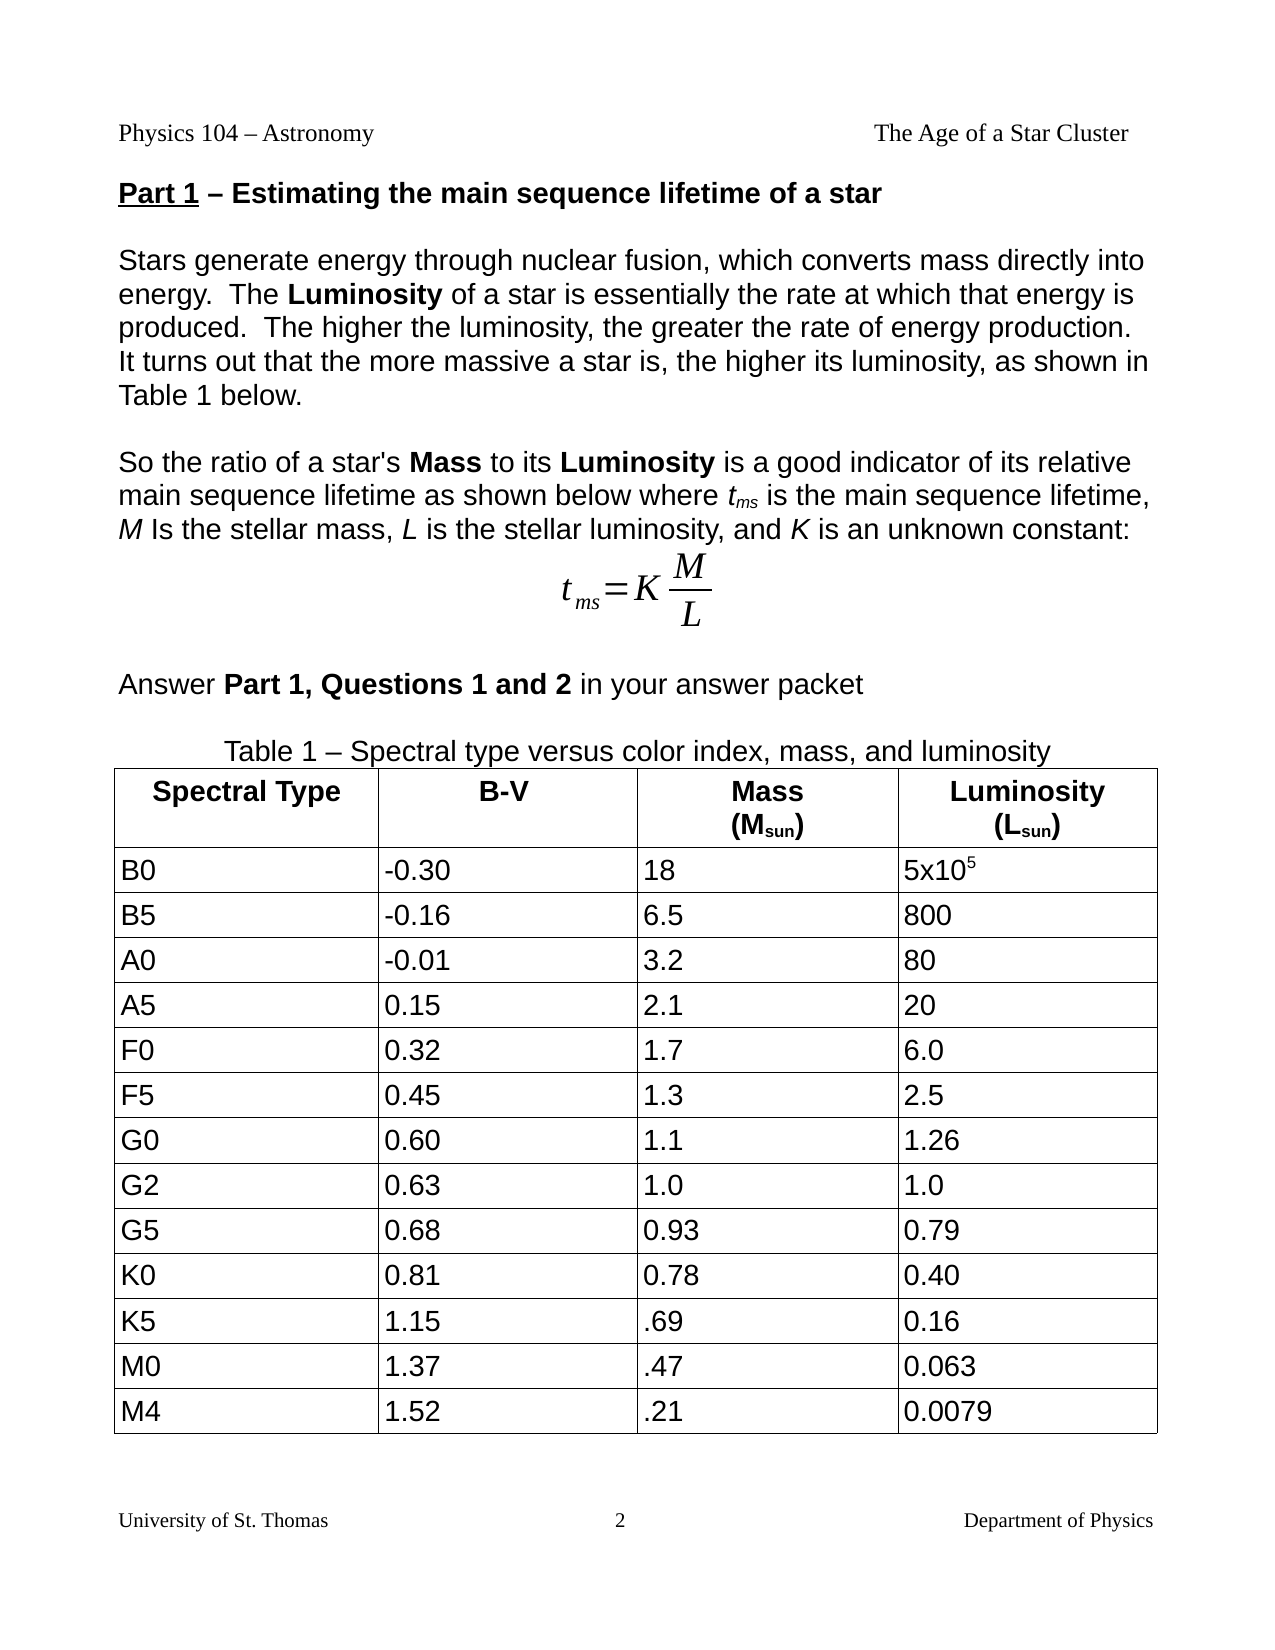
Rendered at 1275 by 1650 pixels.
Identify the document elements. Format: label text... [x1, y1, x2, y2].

table_cell 5x105 [899, 848, 1157, 892]
table_cell 3.2 [638, 938, 898, 982]
table_cell 0.16 [899, 1299, 1157, 1343]
table_cell -0.16 [379, 893, 637, 937]
table_cell F5 [115, 1073, 378, 1117]
table_cell 0.0079 [899, 1389, 1157, 1433]
text So the ratio of a star's Mass to its Luminosity is a good indicator of its relative main sequence lifetime as shown below where tms is the main sequence lifetime, M Is the stellar mass, L is the stellar luminosity, and K is an unknown constant: [118, 445, 1157, 545]
table_header Mass (Msun) [638, 769, 898, 847]
text Answer Part 1, Questions 1 and 2 in your answer packet [118, 667, 1157, 701]
table_cell 0.45 [379, 1073, 637, 1117]
table_cell 0.063 [899, 1344, 1157, 1388]
table_cell M0 [115, 1344, 378, 1388]
table_cell F0 [115, 1028, 378, 1072]
table_cell 1.52 [379, 1389, 637, 1433]
table_cell 6.5 [638, 893, 898, 937]
table_cell .47 [638, 1344, 898, 1388]
table_cell 18 [638, 848, 898, 892]
table_cell M4 [115, 1389, 378, 1433]
table_cell -0.30 [379, 848, 637, 892]
table_cell 80 [899, 938, 1157, 982]
table_cell 1.0 [638, 1164, 898, 1207]
table_cell A5 [115, 983, 378, 1027]
table_cell 0.15 [379, 983, 637, 1027]
table_cell 1.0 [899, 1164, 1157, 1207]
table_cell 0.81 [379, 1254, 637, 1298]
table_cell 0.40 [899, 1254, 1157, 1298]
table_cell G2 [115, 1164, 378, 1207]
table_cell 0.63 [379, 1164, 637, 1207]
table_cell K5 [115, 1299, 378, 1343]
table_cell .21 [638, 1389, 898, 1433]
table_cell 1.3 [638, 1073, 898, 1117]
table_cell G0 [115, 1118, 378, 1162]
table_cell -0.01 [379, 938, 637, 982]
table_header Luminosity (Lsun) [899, 769, 1157, 847]
table_cell 0.78 [638, 1254, 898, 1298]
text Stars generate energy through nuclear fusion, which converts mass directly into energy. The Luminosity of a star is essentially the rate at which that energy is produced. The higher the luminosity, the greater the rate of energy production. It turns out that the more massive a star is, the higher its luminosity, as shown in Table 1 below. [118, 243, 1157, 411]
table_cell 1.26 [899, 1118, 1157, 1162]
table_header B-V [379, 769, 637, 847]
table_cell B5 [115, 893, 378, 937]
table_cell G5 [115, 1209, 378, 1253]
table_cell 0.32 [379, 1028, 637, 1072]
table_cell 1.37 [379, 1344, 637, 1388]
table_cell 2.5 [899, 1073, 1157, 1117]
table_cell 800 [899, 893, 1157, 937]
table_cell K0 [115, 1254, 378, 1298]
table_cell 1.1 [638, 1118, 898, 1162]
table_cell 2.1 [638, 983, 898, 1027]
table_cell 1.7 [638, 1028, 898, 1072]
table_cell .69 [638, 1299, 898, 1343]
table_cell 0.93 [638, 1209, 898, 1253]
table_cell 1.15 [379, 1299, 637, 1343]
table_header Spectral Type [115, 769, 378, 847]
text Table 1 – Spectral type versus color index, mass, and luminosity [118, 734, 1157, 768]
table_cell A0 [115, 938, 378, 982]
table_cell 20 [899, 983, 1157, 1027]
table_cell B0 [115, 848, 378, 892]
text Part 1 – Estimating the main sequence lifetime of a star [118, 176, 1157, 210]
table_cell 6.0 [899, 1028, 1157, 1072]
table_cell 0.60 [379, 1118, 637, 1162]
table_cell 0.79 [899, 1209, 1157, 1253]
table_cell 0.68 [379, 1209, 637, 1253]
